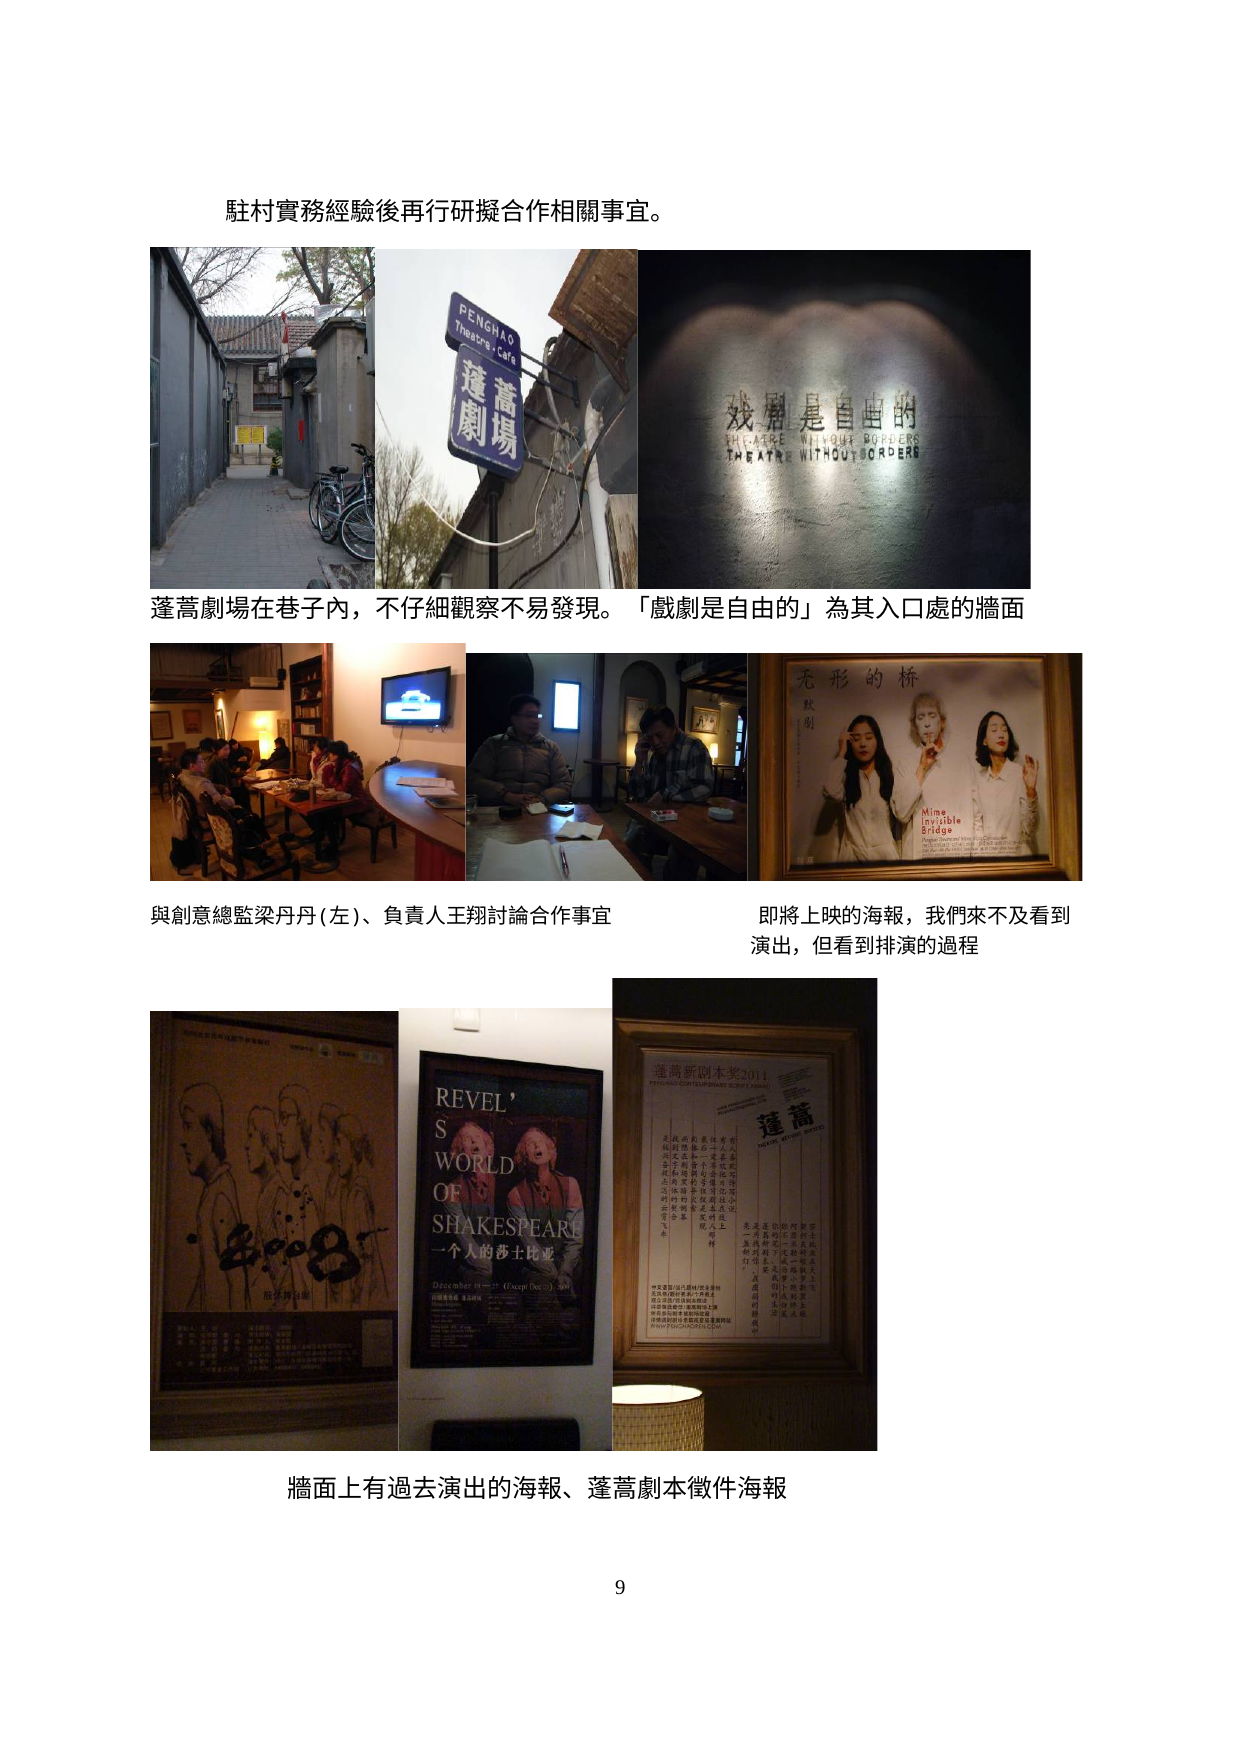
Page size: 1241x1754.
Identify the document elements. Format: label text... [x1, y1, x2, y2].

picture [150, 978, 878, 1451]
picture [150, 247, 1031, 589]
text 蓬蒿劇場在巷子內，不仔細觀察不易發現。「戲劇是自由的」為其入口處的牆面 [150, 589, 1090, 625]
text 與創意總監梁丹丹(左)、負責人王翔討論合作事宜 即將上映的海報，我們來不及看到演出，但看到排演的過程 [150, 899, 1090, 960]
list 駐村實務經驗後再行研擬合作相關事宜。 [225, 187, 1090, 229]
text 牆面上有過去演出的海報、蓬蒿劇本徵件海報 [150, 1469, 1090, 1505]
picture [150, 643, 1083, 881]
